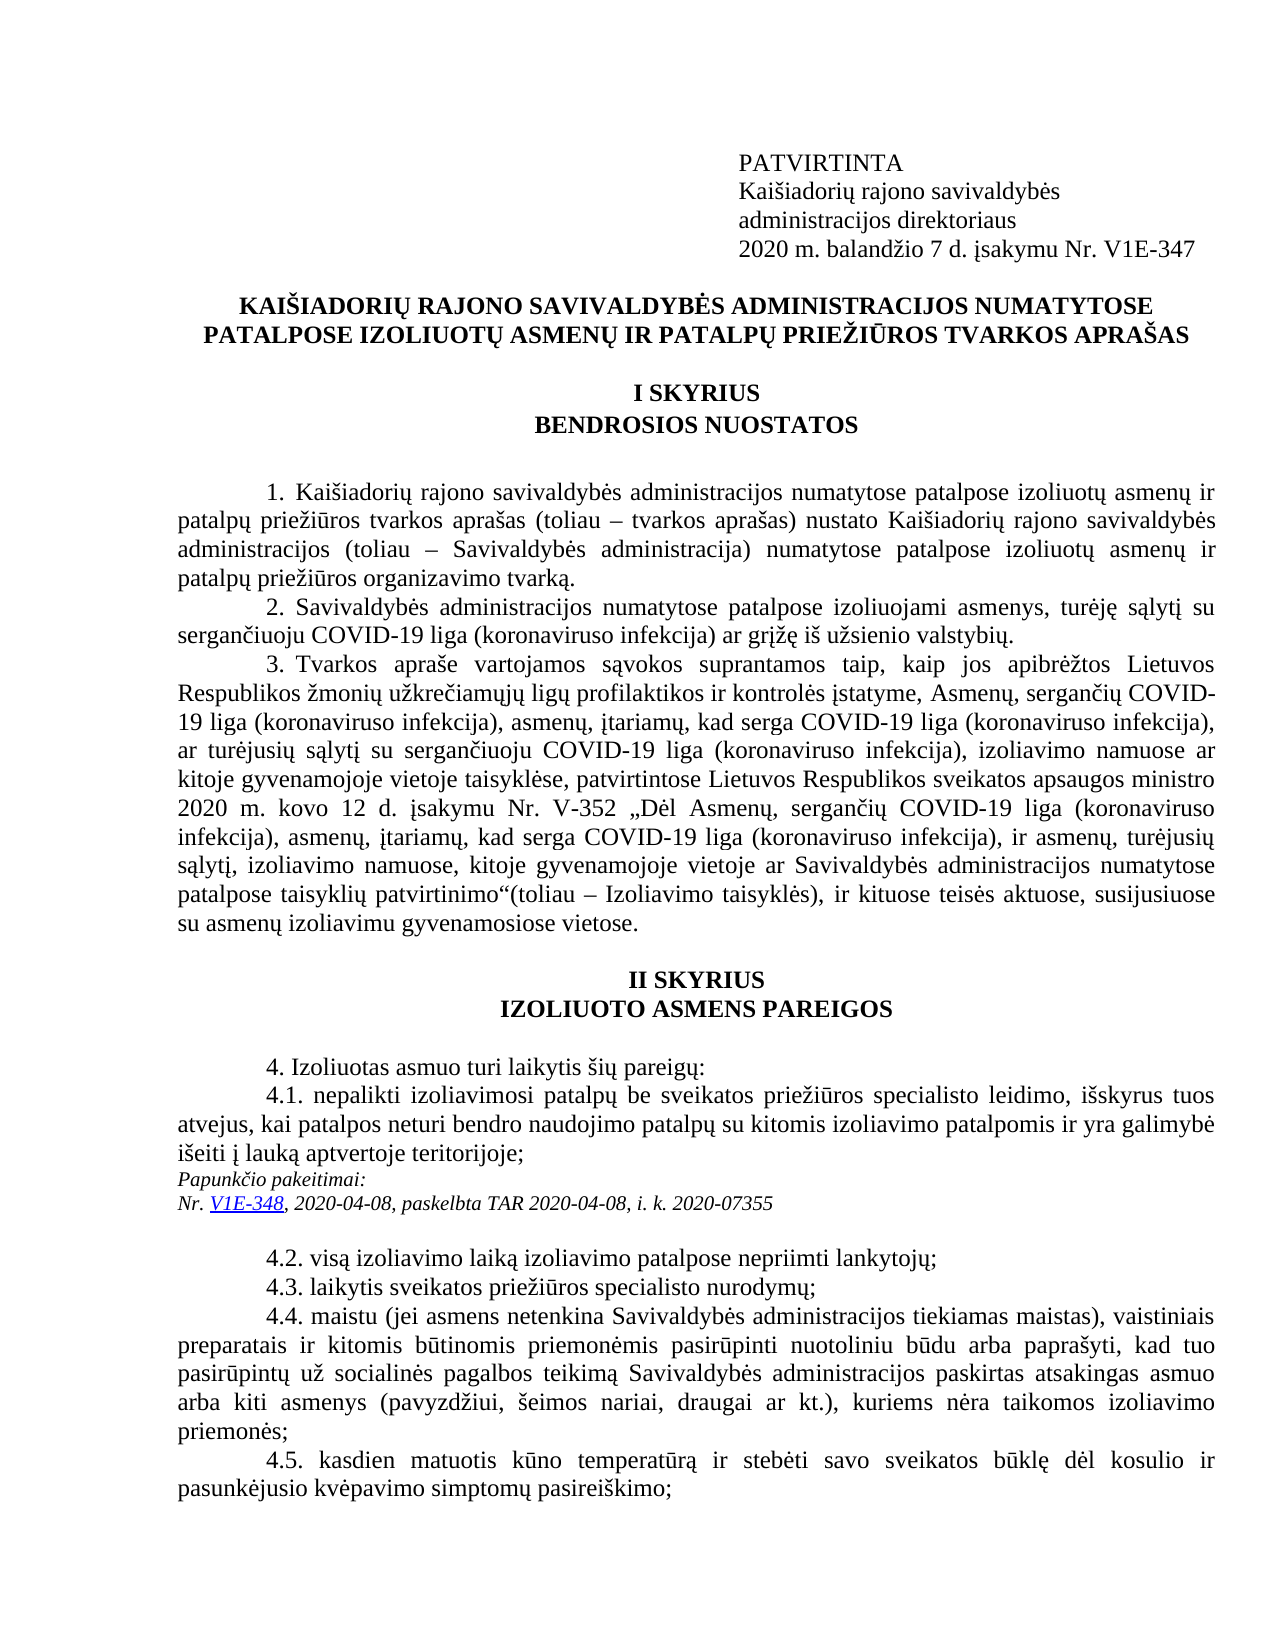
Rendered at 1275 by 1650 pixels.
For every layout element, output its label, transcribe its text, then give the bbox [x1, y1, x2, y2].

text 4.5. kasdien matuotis kūno temperatūrą ir stebėti savo sveikatos būklę dėl kosulio ir pasunkėjusio kvėpavimo simptomų pasireiškimo; [177, 1445, 1216, 1502]
text IZOLIUOTO ASMENS PAREIGOS [177, 994, 1216, 1023]
text Nr. V1E-348, 2020-04-08, paskelbta TAR 2020-04-08, i. k. 2020-07355 [177, 1191, 1216, 1215]
text 4.3. laikytis sveikatos priežiūros specialisto nurodymų; [177, 1272, 1216, 1301]
text Papunkčio pakeitimai: [177, 1167, 1216, 1191]
text 1. Kaišiadorių rajono savivaldybės administracijos numatytose patalpose izoliuotų asmenų ir patalpų priežiūros tvarkos aprašas (toliau – tvarkos aprašas) nustato Kaišiadorių rajono savivaldybės administracijos (toliau – Savivaldybės administracija) numatytose patalpose izoliuotų asmenų ir patalpų priežiūros organizavimo tvarką. [177, 477, 1216, 592]
text 4.4. maistu (jei asmens netenkina Savivaldybės administracijos tiekiamas maistas), vaistiniais preparatais ir kitomis būtinomis priemonėmis pasirūpinti nuotoliniu būdu arba paprašyti, kad tuo pasirūpintų už socialinės pagalbos teikimą Savivaldybės administracijos paskirtas atsakingas asmuo arba kiti asmenys (pavyzdžiui, šeimos nariai, draugai ar kt.), kuriems nėra taikomos izoliavimo priemonės; [177, 1301, 1216, 1445]
text PATVIRTINTA [177, 148, 1216, 176]
text I SKYRIUS [177, 378, 1216, 406]
text 3. Tvarkos apraše vartojamos sąvokos suprantamos taip, kaip jos apibrėžtos Lietuvos Respublikos žmonių užkrečiamųjų ligų profilaktikos ir kontrolės įstatyme, Asmenų, sergančių COVID-19 liga (koronaviruso infekcija), asmenų, įtariamų, kad serga COVID-19 liga (koronaviruso infekcija), ar turėjusių sąlytį su sergančiuoju COVID-19 liga (koronaviruso infekcija), izoliavimo namuose ar kitoje gyvenamojoje vietoje taisyklėse, patvirtintose Lietuvos Respublikos sveikatos apsaugos ministro 2020 m. kovo 12 d. įsakymu Nr. V-352 „Dėl Asmenų, sergančių COVID-19 liga (koronaviruso infekcija), asmenų, įtariamų, kad serga COVID-19 liga (koronaviruso infekcija), ir asmenų, turėjusių sąlytį, izoliavimo namuose, kitoje gyvenamojoje vietoje ar Savivaldybės administracijos numatytose patalpose taisyklių patvirtinimo“(toliau – Izoliavimo taisyklės), ir kituose teisės aktuose, susijusiuose su asmenų izoliavimu gyvenamosiose vietose. [177, 649, 1216, 937]
text 4.1. nepalikti izoliavimosi patalpų be sveikatos priežiūros specialisto leidimo, išskyrus tuos atvejus, kai patalpos neturi bendro naudojimo patalpų su kitomis izoliavimo patalpomis ir yra galimybė išeiti į lauką aptvertoje teritorijoje; [177, 1080, 1216, 1167]
text Kaišiadorių rajono savivaldybės [177, 176, 1216, 205]
text II SKYRIUS [177, 965, 1216, 994]
text 4. Izoliuotas asmuo turi laikytis šių pareigų: [177, 1052, 1216, 1080]
text 4.2. visą izoliavimo laiką izoliavimo patalpose nepriimti lankytojų; [177, 1243, 1216, 1272]
text 2020 m. balandžio 7 d. įsakymu Nr. V1E-347 [177, 234, 1216, 263]
text BENDROSIOS NUOSTATOS [177, 411, 1216, 439]
text KAIŠIADORIŲ RAJONO SAVIVALDYBĖS ADMINISTRACIJOS NUMATYTOSE PATALPOSE IZOLIUOTŲ ASMENŲ IR PATALPŲ PRIEŽIŪROS TVARKOS APRAŠAS [177, 291, 1216, 349]
text administracijos direktoriaus [177, 205, 1216, 234]
text 2. Savivaldybės administracijos numatytose patalpose izoliuojami asmenys, turėję sąlytį su sergančiuoju COVID-19 liga (koronaviruso infekcija) ar grįžę iš užsienio valstybių. [177, 592, 1216, 649]
